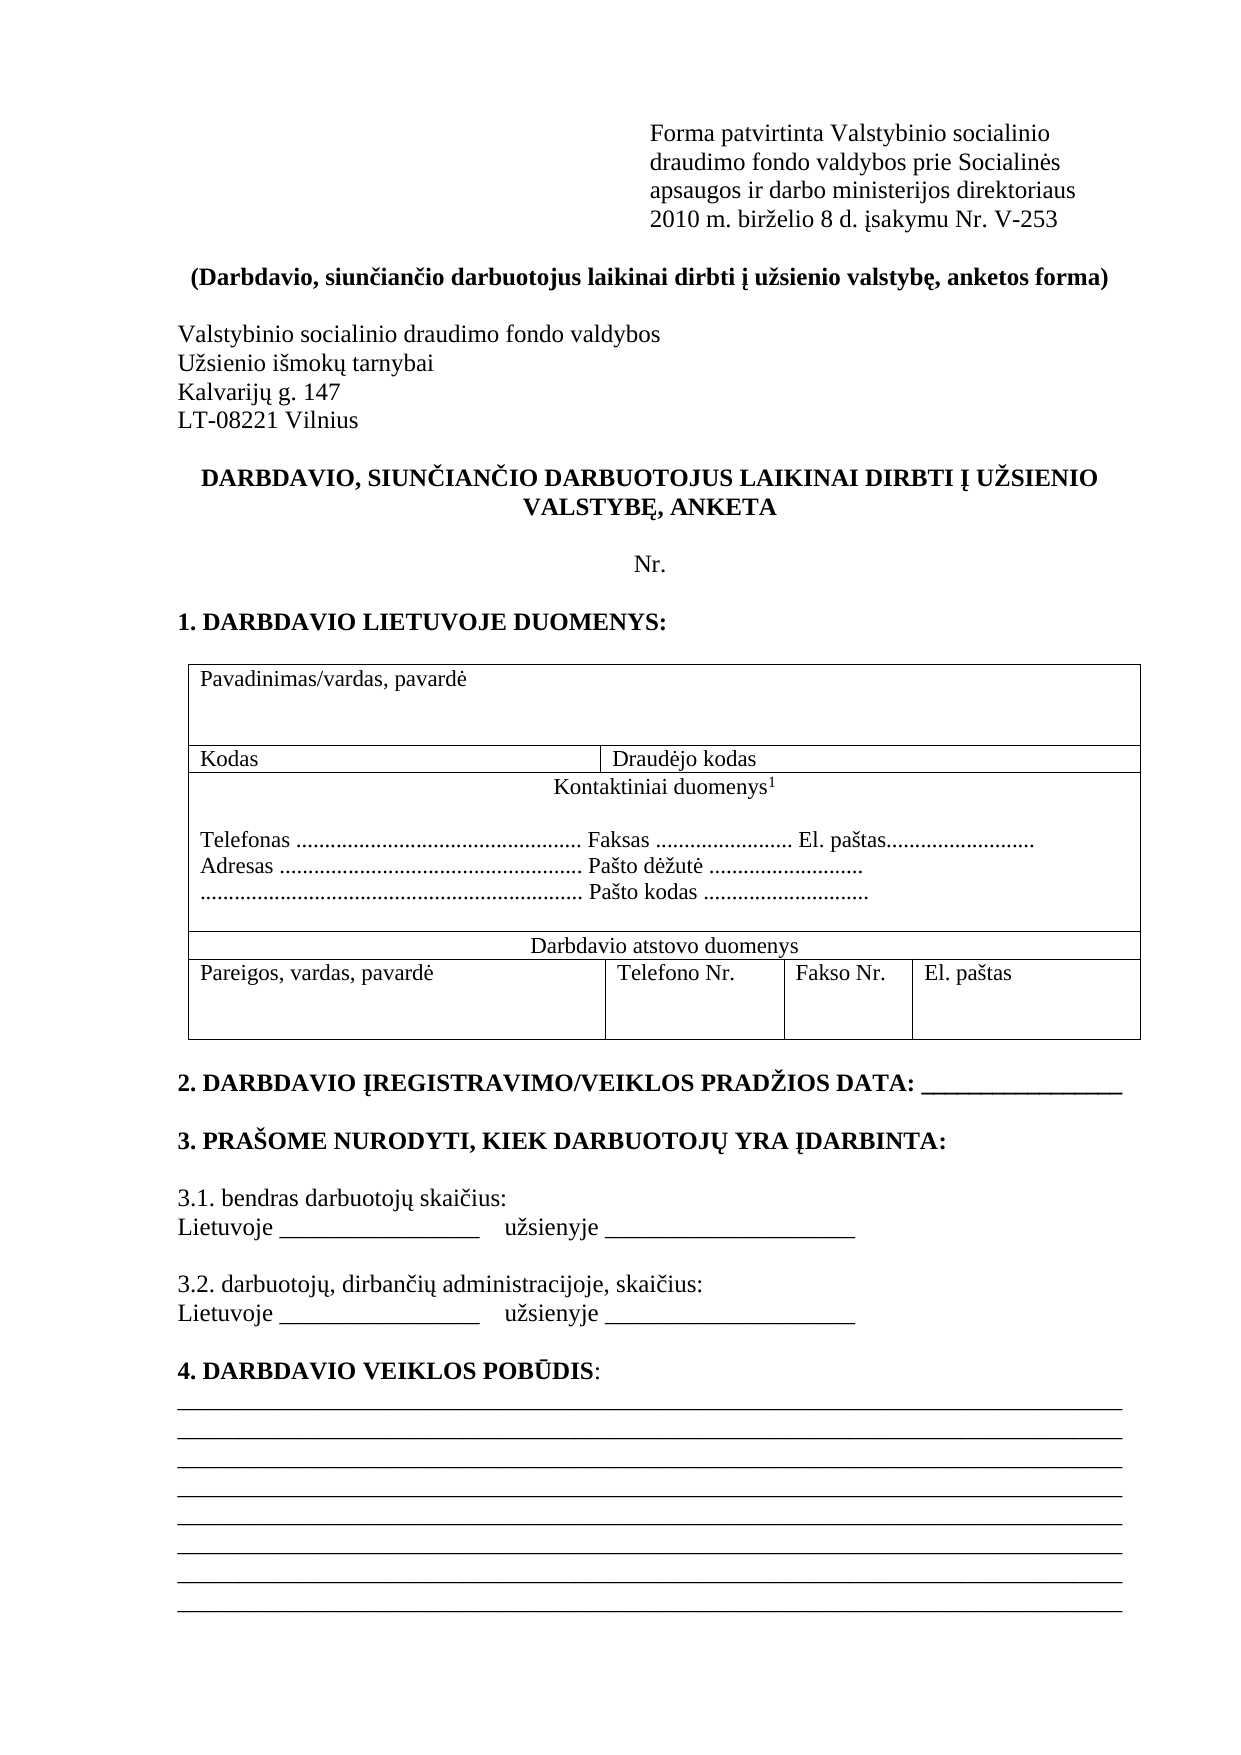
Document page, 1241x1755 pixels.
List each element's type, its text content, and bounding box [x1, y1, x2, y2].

table_cell Kodas [189, 746, 600, 772]
text 4. darbdavio veiklos pobūdis: [177, 1356, 1122, 1384]
table_cell Darbdavio atstovo duomenys [189, 932, 1140, 958]
text Nr. [177, 549, 1122, 578]
text 3.1. bendras darbuotojų skaičius: [177, 1183, 1122, 1212]
text Valstybinio socialinio draudimo fondo valdybos [177, 319, 1122, 348]
text Lietuvoje ________________ užsienyje ____________________ [177, 1212, 1122, 1241]
text darbdaviO, siunčiaNČIO darbuotojus laikinai dirbti į UŽSIENIO VALSTYBĘ, ANKETA [177, 463, 1122, 521]
text 1. DARBDAVIO LIETUVOJE DUOMENYS: [177, 607, 1122, 636]
text apsaugos ir darbo ministerijos direktoriaus [649, 176, 1122, 204]
text _ [177, 1557, 1122, 1582]
text 3. Prašome nurodyti, kiek darbuotojų yra įdarbinta: [177, 1126, 1122, 1154]
text _ [177, 1499, 1122, 1524]
table_cell Pareigos, vardas, pavardė [189, 960, 605, 1038]
text _ [177, 1471, 1122, 1496]
text (Darbdavio, siunčiančio darbuotojus laikinai dirbti į užsienio valstybę, anketos forma) [177, 262, 1122, 291]
table_header Pavadinimas/vardas, pavardė [189, 665, 1140, 744]
table_cell El. paštas [913, 960, 1140, 1038]
table_cell Telefono Nr. [606, 960, 784, 1038]
text 2010 m. birželio 8 d. įsakymu Nr. V-253 [649, 204, 1122, 233]
table_cell Draudėjo kodas [601, 746, 1140, 772]
text _ [177, 1442, 1122, 1467]
text draudimo fondo valdybos prie Socialinės [649, 147, 1122, 176]
text 3.2. darbuotojų, dirbančių administracijoje, skaičius: [177, 1269, 1122, 1298]
text _ [177, 1586, 1122, 1611]
text Forma patvirtinta Valstybinio socialinio [649, 118, 1122, 147]
text _ [177, 1528, 1122, 1553]
table_cell Kontaktiniai duomenys1 Telefonas .................................................. Faksas ........................ El. paštas.......................... Adresas ..................................................... Pašto dėžutė ........................... ................................................................... Pašto kodas ............................. [189, 773, 1140, 931]
text _ [177, 1413, 1122, 1438]
text LT-08221 Vilnius [177, 406, 1122, 434]
table_cell Fakso Nr. [785, 960, 912, 1038]
text Užsienio išmokų tarnybai [177, 348, 1122, 377]
text Kalvarijų g. 147 [177, 377, 1122, 406]
text 2. DARBDAVIO įregistravimo/VEIKLOS PRADŽIOS data: [177, 1068, 1122, 1097]
text _ [177, 1384, 1122, 1409]
text Lietuvoje ________________ užsienyje ____________________ [177, 1298, 1122, 1327]
